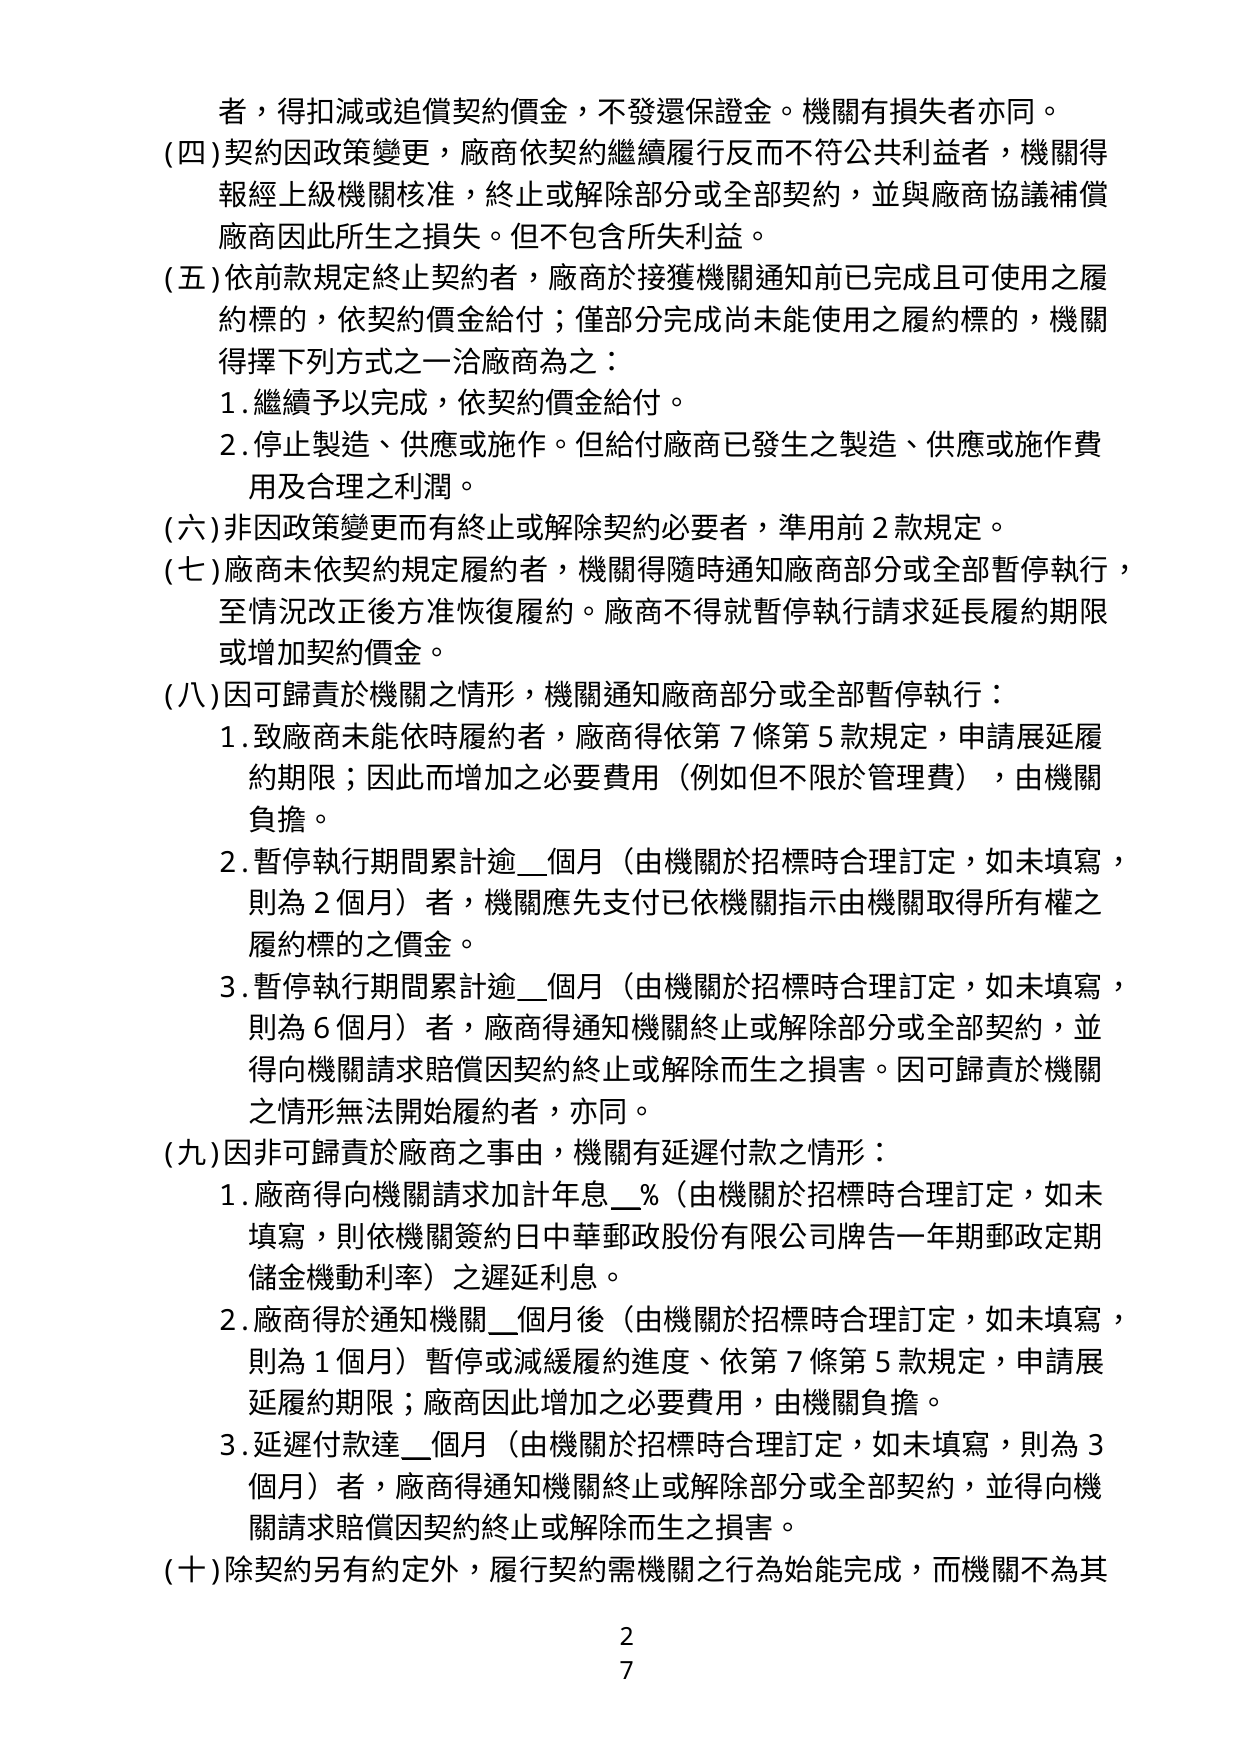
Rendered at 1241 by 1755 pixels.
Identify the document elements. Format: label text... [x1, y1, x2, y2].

text (九)因非可歸責於廠商之事由，機關有延遲付款之情形： [159, 1130, 1110, 1172]
text 1.廠商得向機關請求加計年息＿%（由機關於招標時合理訂定，如未填寫，則依機關簽約日中華郵政股份有限公司牌告一年期郵政定期儲金機動利率）之遲延利息。 [218, 1172, 1104, 1297]
text 3.暫停執行期間累計逾＿個月（由機關於招標時合理訂定，如未填寫，則為6個月）者，廠商得通知機關終止或解除部分或全部契約，並得向機關請求賠償因契約終止或解除而生之損害。因可歸責於機關之情形無法開始履約者，亦同。 [218, 964, 1104, 1130]
text (七)廠商未依契約規定履約者，機關得隨時通知廠商部分或全部暫停執行，至情況改正後方准恢復履約。廠商不得就暫停執行請求延長履約期限或增加契約價金。 [159, 547, 1110, 672]
text (五)依前款規定終止契約者，廠商於接獲機關通知前已完成且可使用之履約標的，依契約價金給付；僅部分完成尚未能使用之履約標的，機關得擇下列方式之一洽廠商為之： [159, 255, 1110, 380]
text (六)非因政策變更而有終止或解除契約必要者，準用前2款規定。 [159, 505, 1110, 547]
text 2.停止製造、供應或施作。但給付廠商已發生之製造、供應或施作費用及合理之利潤。 [218, 422, 1104, 505]
text 3.延遲付款達＿個月（由機關於招標時合理訂定，如未填寫，則為3個月）者，廠商得通知機關終止或解除部分或全部契約，並得向機關請求賠償因契約終止或解除而生之損害。 [218, 1422, 1104, 1547]
text 1.繼續予以完成，依契約價金給付。 [218, 380, 1104, 422]
text 1.致廠商未能依時履約者，廠商得依第7條第5款規定，申請展延履約期限；因此而增加之必要費用（例如但不限於管理費），由機關負擔。 [218, 714, 1104, 839]
text 者，得扣減或追償契約價金，不發還保證金。機關有損失者亦同。 [159, 89, 1110, 130]
text (十)除契約另有約定外，履行契約需機關之行為始能完成，而機關不為其 [159, 1547, 1110, 1589]
text (八)因可歸責於機關之情形，機關通知廠商部分或全部暫停執行： [159, 672, 1110, 714]
text (四)契約因政策變更，廠商依契約繼續履行反而不符公共利益者，機關得報經上級機關核准，終止或解除部分或全部契約，並與廠商協議補償廠商因此所生之損失。但不包含所失利益。 [159, 130, 1110, 255]
text 2.廠商得於通知機關＿個月後（由機關於招標時合理訂定，如未填寫，則為1個月）暫停或減緩履約進度、依第7條第5款規定，申請展延履約期限；廠商因此增加之必要費用，由機關負擔。 [218, 1297, 1104, 1422]
text 2.暫停執行期間累計逾＿個月（由機關於招標時合理訂定，如未填寫，則為2個月）者，機關應先支付已依機關指示由機關取得所有權之履約標的之價金。 [218, 839, 1104, 964]
